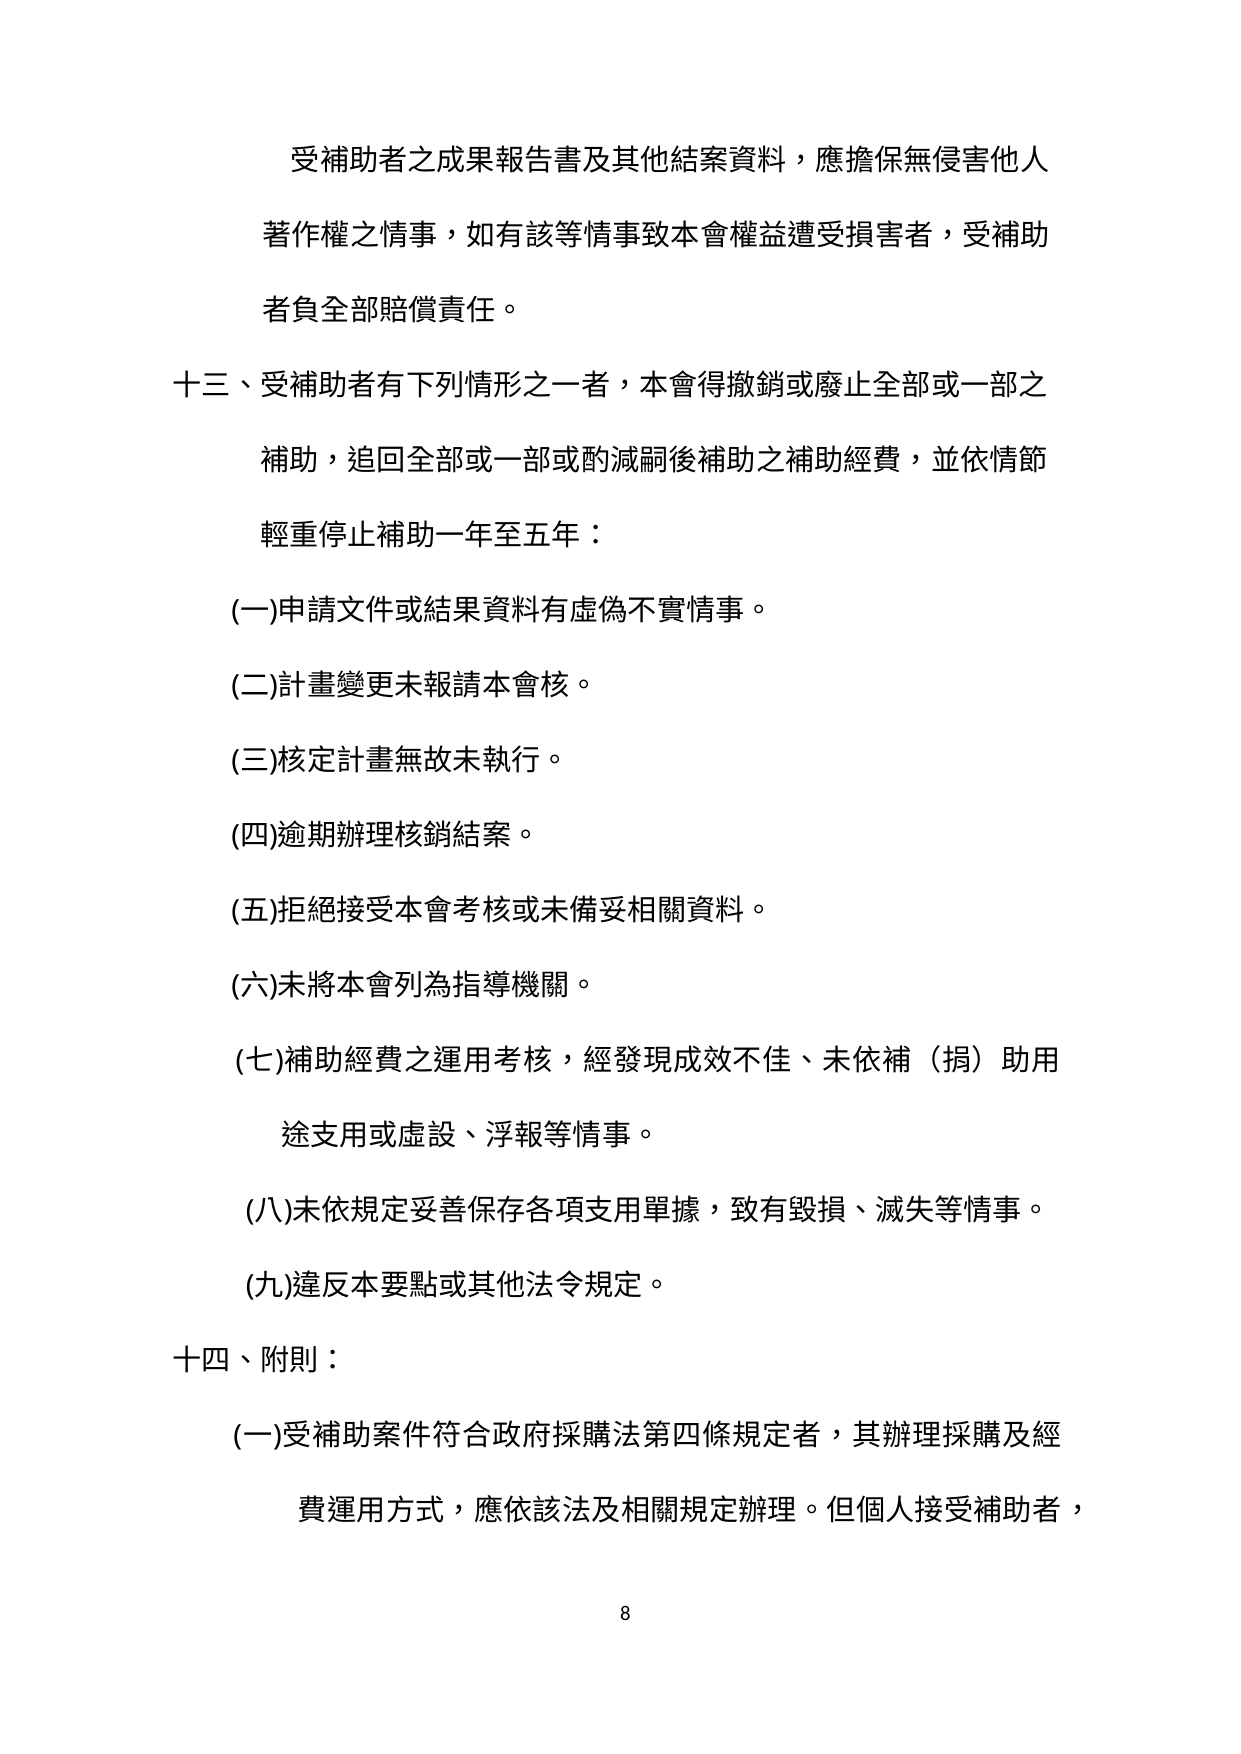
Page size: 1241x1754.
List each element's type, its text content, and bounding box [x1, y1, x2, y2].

text (八)未依規定妥善保存各項支用單據，致有毀損、滅失等情事。 [187, 1170, 1063, 1245]
text (三)核定計畫無故未執行。 [187, 720, 1063, 795]
text (四)逾期辦理核銷結案。 [187, 795, 1063, 870]
text (一)受補助案件符合政府採購法第四條規定者，其辦理採購及經費運用方式，應依該法及相關規定辦理。但個人接受補助者，不在此限。 [225, 1395, 1063, 1545]
text (一)申請文件或結果資料有虛偽不實情事。 [187, 570, 1063, 645]
text 十四、附則： [172, 1320, 1063, 1395]
text 受補助者之成果報告書及其他結案資料，應擔保無侵害他人著作權之情事，如有該等情事致本會權益遭受損害者，受補助者負全部賠償責任。 [262, 120, 1063, 345]
text 十三、受補助者有下列情形之一者，本會得撤銷或廢止全部或一部之補助，追回全部或一部或酌減嗣後補助之補助經費，並依情節輕重停止補助一年至五年： [172, 345, 1063, 570]
text (二)計畫變更未報請本會核。 [187, 645, 1063, 720]
text (七)補助經費之運用考核，經發現成效不佳、未依補（捐）助用途支用或虛設、浮報等情事。 [235, 1020, 1063, 1170]
text (五)拒絕接受本會考核或未備妥相關資料。 [187, 870, 1063, 945]
text (九)違反本要點或其他法令規定。 [187, 1245, 1063, 1320]
text (六)未將本會列為指導機關。 [187, 945, 1063, 1020]
